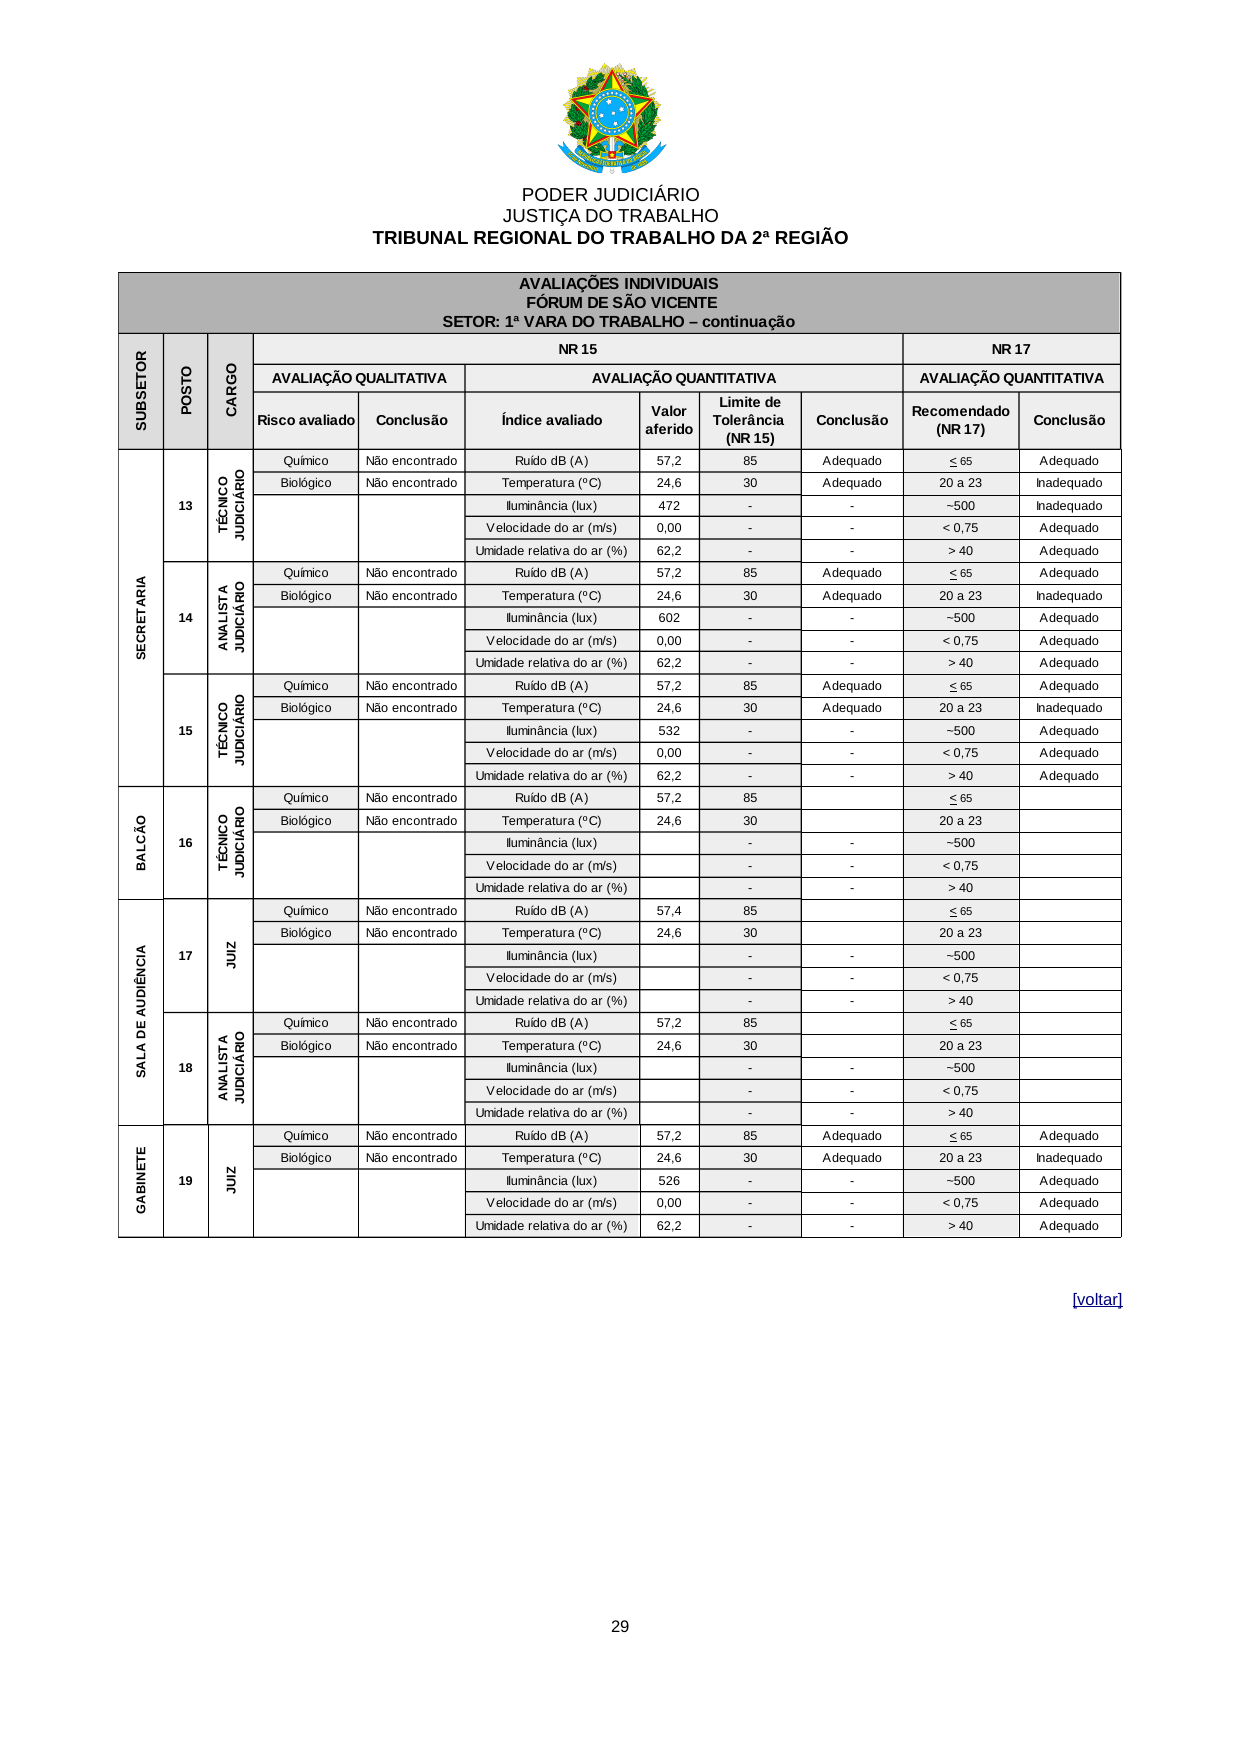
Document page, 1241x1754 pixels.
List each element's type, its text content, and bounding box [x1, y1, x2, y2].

text [voltar] [118, 1290, 1122, 1309]
